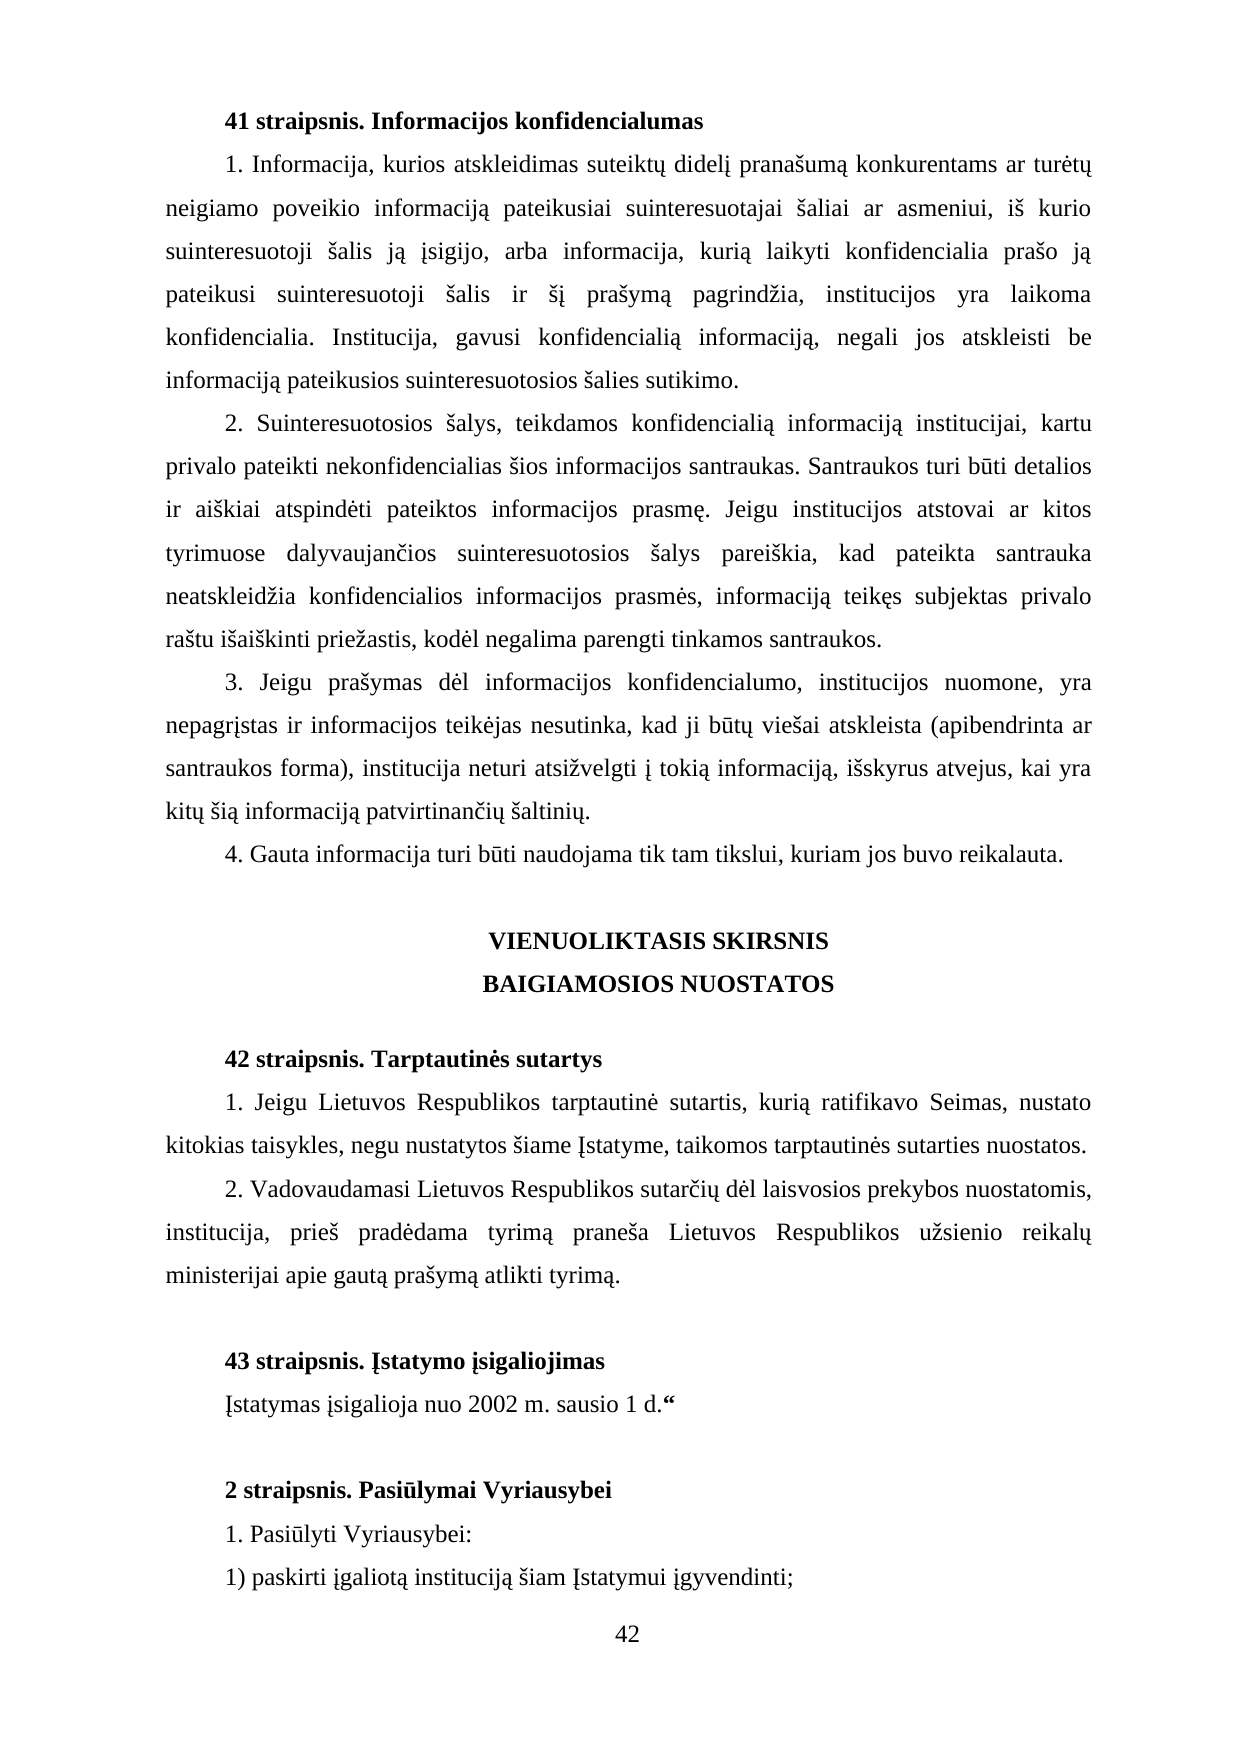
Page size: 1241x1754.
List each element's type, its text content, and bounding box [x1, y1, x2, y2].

text 1. Pasiūlyti Vyriausybei: [165, 1519, 1092, 1547]
text 4. Gauta informacija turi būti naudojama tik tam tikslui, kuriam jos buvo reikalauta. [165, 839, 1092, 868]
text Įstatymas įsigalioja nuo 2002 m. sausio 1 d.“ [165, 1389, 1092, 1418]
text 1) paskirti įgaliotą instituciją šiam Įstatymui įgyvendinti; [165, 1562, 1092, 1591]
text 2. Vadovaudamasi Lietuvos Respublikos sutarčių dėl laisvosios prekybos nuostatomis, institucija, prieš pradėdama tyrimą praneša Lietuvos Respublikos užsienio reikalų ministerijai apie gautą prašymą atlikti tyrimą. [165, 1174, 1092, 1289]
text 42 straipsnis. Tarptautinės sutartys [165, 1044, 1092, 1073]
text 41 straipsnis. Informacijos konfidencialumas [165, 106, 1092, 135]
text 3. Jeigu prašymas dėl informacijos konfidencialumo, institucijos nuomone, yra nepagrįstas ir informacijos teikėjas nesutinka, kad ji būtų viešai atskleista (apibendrinta ar santraukos forma), institucija neturi atsižvelgti į tokią informaciją, išskyrus atvejus, kai yra kitų šią informaciją patvirtinančių šaltinių. [165, 667, 1092, 825]
text 1. Informacija, kurios atskleidimas suteiktų didelį pranašumą konkurentams ar turėtų neigiamo poveikio informaciją pateikusiai suinteresuotajai šaliai ar asmeniui, iš kurio suinteresuotoji šalis ją įsigijo, arba informacija, kurią laikyti konfidencialia prašo ją pateikusi suinteresuotoji šalis ir šį prašymą pagrindžia, institucijos yra laikoma konfidencialia. Institucija, gavusi konfidencialią informaciją, negali jos atskleisti be informaciją pateikusios suinteresuotosios šalies sutikimo. [165, 149, 1092, 394]
text BAIGIAMOSIOS NUOSTATOS [165, 969, 1092, 998]
text 2. Suinteresuotosios šalys, teikdamos konfidencialią informaciją institucijai, kartu privalo pateikti nekonfidencialias šios informacijos santraukas. Santraukos turi būti detalios ir aiškiai atspindėti pateiktos informacijos prasmę. Jeigu institucijos atstovai ar kitos tyrimuose dalyvaujančios suinteresuotosios šalys pareiškia, kad pateikta santrauka neatskleidžia konfidencialios informacijos prasmės, informaciją teikęs subjektas privalo raštu išaiškinti priežastis, kodėl negalima parengti tinkamos santraukos. [165, 408, 1092, 653]
text VIENUOLIKTASIS SKIRSNIS [165, 926, 1092, 954]
text 2 straipsnis. Pasiūlymai Vyriausybei [165, 1476, 1092, 1504]
text 1. Jeigu Lietuvos Respublikos tarptautinė sutartis, kurią ratifikavo Seimas, nustato kitokias taisykles, negu nustatytos šiame Įstatyme, taikomos tarptautinės sutarties nuostatos. [165, 1087, 1092, 1159]
text 43 straipsnis. Įstatymo įsigaliojimas [165, 1346, 1092, 1375]
